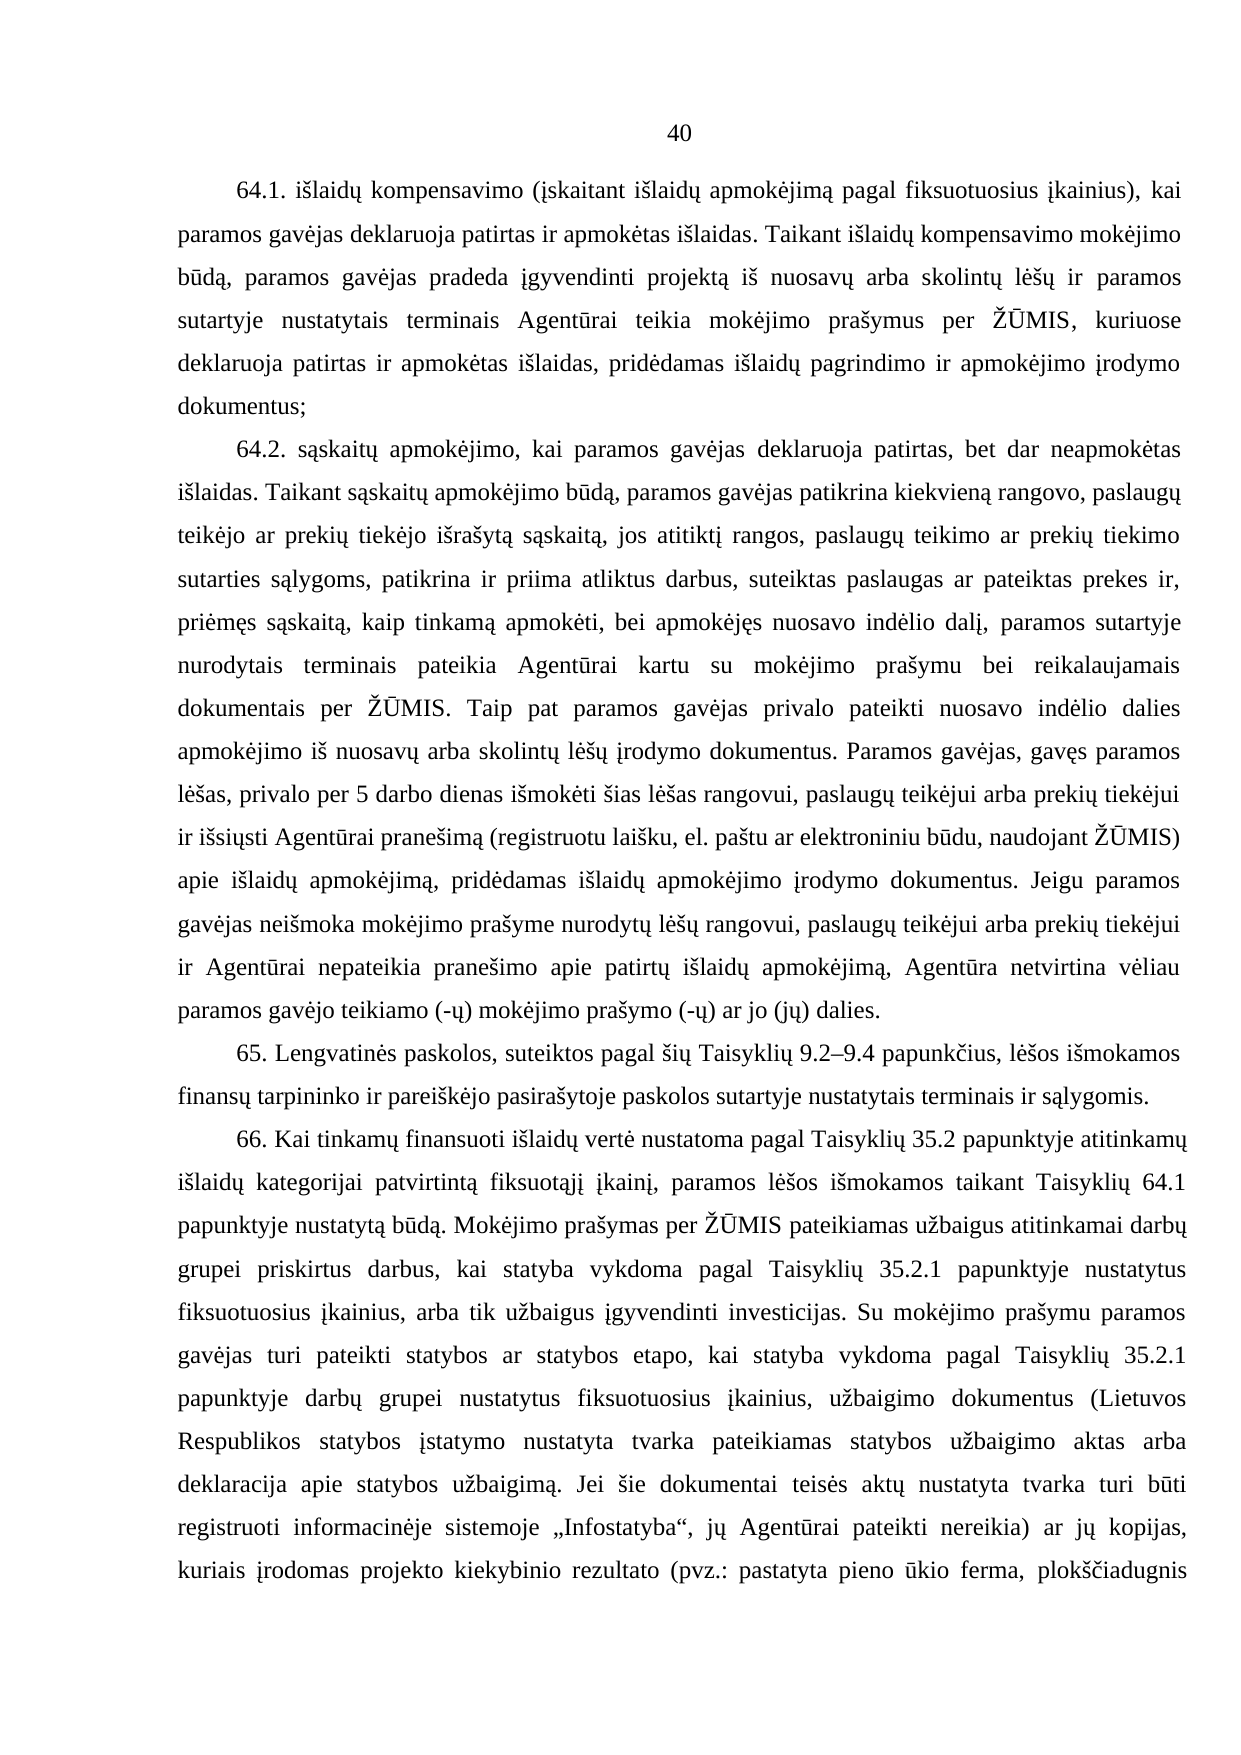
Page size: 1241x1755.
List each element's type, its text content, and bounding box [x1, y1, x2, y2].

text 65. Lengvatinės paskolos, suteiktos pagal šių Taisyklių 9.2–9.4 papunkčius, lėšos išmokamos finansų tarpininko ir pareiškėjo pasirašytoje paskolos sutartyje nustatytais terminais ir sąlygomis. [177, 1038, 1181, 1110]
text 64.2. sąskaitų apmokėjimo, kai paramos gavėjas deklaruoja patirtas, bet dar neapmokėtas išlaidas. Taikant sąskaitų apmokėjimo būdą, paramos gavėjas patikrina kiekvieną rangovo, paslaugų teikėjo ar prekių tiekėjo išrašytą sąskaitą, jos atitiktį rangos, paslaugų teikimo ar prekių tiekimo sutarties sąlygoms, patikrina ir priima atliktus darbus, suteiktas paslaugas ar pateiktas prekes ir, priėmęs sąskaitą, kaip tinkamą apmokėti, bei apmokėjęs nuosavo indėlio dalį, paramos sutartyje nurodytais terminais pateikia Agentūrai kartu su mokėjimo prašymu bei reikalaujamais dokumentais per ŽŪMIS. Taip pat paramos gavėjas privalo pateikti nuosavo indėlio dalies apmokėjimo iš nuosavų arba skolintų lėšų įrodymo dokumentus. Paramos gavėjas, gavęs paramos lėšas, privalo per 5 darbo dienas išmokėti šias lėšas rangovui, paslaugų teikėjui arba prekių tiekėjui ir išsiųsti Agentūrai pranešimą (registruotu laišku, el. paštu ar elektroniniu būdu, naudojant ŽŪMIS) apie išlaidų apmokėjimą, pridėdamas išlaidų apmokėjimo įrodymo dokumentus. Jeigu paramos gavėjas neišmoka mokėjimo prašyme nurodytų lėšų rangovui, paslaugų teikėjui arba prekių tiekėjui ir Agentūrai nepateikia pranešimo apie patirtų išlaidų apmokėjimą, Agentūra netvirtina vėliau paramos gavėjo teikiamo (-ų) mokėjimo prašymo (-ų) ar jo (jų) dalies. [177, 434, 1181, 1024]
text 64.1. išlaidų kompensavimo (įskaitant išlaidų apmokėjimą pagal fiksuotuosius įkainius), kai paramos gavėjas deklaruoja patirtas ir apmokėtas išlaidas. Taikant išlaidų kompensavimo mokėjimo būdą, paramos gavėjas pradeda įgyvendinti projektą iš nuosavų arba skolintų lėšų ir paramos sutartyje nustatytais terminais Agentūrai teikia mokėjimo prašymus per ŽŪMIS, kuriuose deklaruoja patirtas ir apmokėtas išlaidas, pridėdamas išlaidų pagrindimo ir apmokėjimo įrodymo dokumentus; [177, 176, 1181, 420]
text 66. Kai tinkamų finansuoti išlaidų vertė nustatoma pagal Taisyklių 35.2 papunktyje atitinkamų išlaidų kategorijai patvirtintą fiksuotąjį įkainį, paramos lėšos išmokamos taikant Taisyklių 64.1 papunktyje nustatytą būdą. Mokėjimo prašymas per ŽŪMIS pateikiamas užbaigus atitinkamai darbų grupei priskirtus darbus, kai statyba vykdoma pagal Taisyklių 35.2.1 papunktyje nustatytus fiksuotuosius įkainius, arba tik užbaigus įgyvendinti investicijas. Su mokėjimo prašymu paramos gavėjas turi pateikti statybos ar statybos etapo, kai statyba vykdoma pagal Taisyklių 35.2.1 papunktyje darbų grupei nustatytus fiksuotuosius įkainius, užbaigimo dokumentus (Lietuvos Respublikos statybos įstatymo nustatyta tvarka pateikiamas statybos užbaigimo aktas arba deklaracija apie statybos užbaigimą. Jei šie dokumentai teisės aktų nustatyta tvarka turi būti registruoti informacinėje sistemoje „Infostatyba“, jų Agentūrai pateikti nereikia) ar jų kopijas, kuriais įrodomas projekto kiekybinio rezultato (pvz.: pastatyta pieno ūkio ferma, plokščiadugnis [177, 1124, 1187, 1584]
